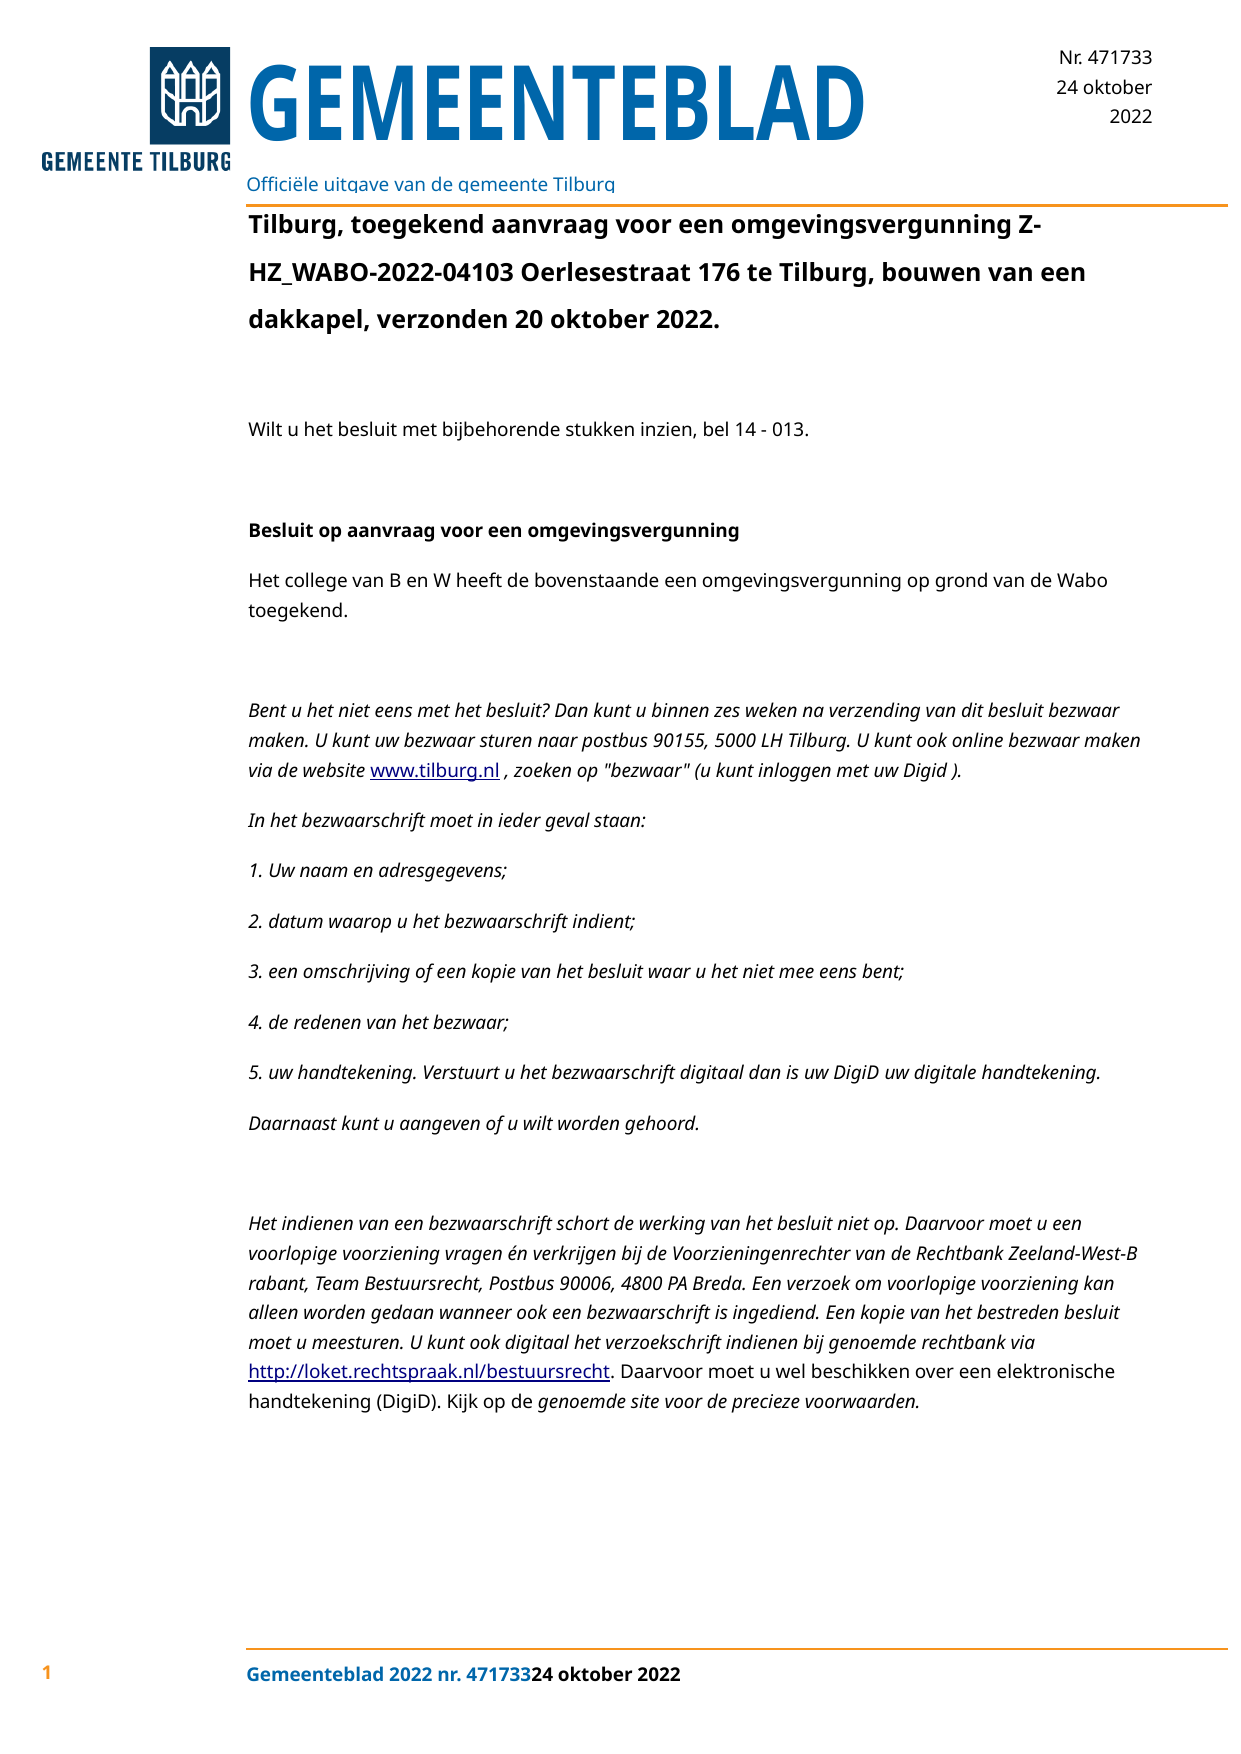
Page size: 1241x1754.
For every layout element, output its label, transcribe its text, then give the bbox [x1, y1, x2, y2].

text 3. een omschrijving of een kopie van het besluit waar u het niet mee eens bent; [248, 958, 1152, 984]
picture [41, 47, 231, 172]
text Het indienen van een bezwaarschrift schort de werking van het besluit niet op. Daarvoor moet u een voorlopige voorziening vragen én verkrijgen bij de Voorzieningenrechter van de Rechtbank Zeeland-West-B rabant, Team Bestuursrecht, Postbus 90006, 4800 PA Breda. Een verzoek om voorlopige voorziening kan alleen worden gedaan wanneer ook een bezwaarschrift is ingediend. Een kopie van het bestreden besluit moet u meesturen. U kunt ook digitaal het verzoekschrift indienen bij genoemde rechtbank via http://loket.rechtspraak.nl/bestuursrecht. Daarvoor moet u wel beschikken over een elektronische handtekening (DigiD). Kijk op de genoemde site voor de precieze voorwaarden. [248, 1211, 1152, 1414]
text Daarnaast kunt u aangeven of u wilt worden gehoord. [248, 1110, 1152, 1135]
text Wilt u het besluit met bijbehorende stukken inzien, bel 14 - 013. [248, 416, 1152, 442]
text In het bezwaarschrift moet in ieder geval staan: [248, 807, 1152, 833]
text Het college van B en W heeft de bovenstaande een omgevingsvergunning op grond van de Wabo toegekend. [248, 567, 1152, 622]
text 4. de redenen van het bezwaar; [248, 1009, 1152, 1034]
text 5. uw handtekening. Verstuurt u het bezwaarschrift digitaal dan is uw DigiD uw digitale handtekening. [248, 1059, 1152, 1085]
text 1. Uw naam en adresgegevens; [248, 858, 1152, 883]
text Besluit op aanvraag voor een omgevingsvergunning [248, 517, 1152, 542]
text Bent u het niet eens met het besluit? Dan kunt u binnen zes weken na verzending van dit besluit bezwaar maken. U kunt uw bezwaar sturen naar postbus 90155, 5000 LH Tilburg. U kunt ook online bezwaar maken via de website www.tilburg.nl , zoeken op "bezwaar" (u kunt inloggen met uw Digid ). [248, 698, 1152, 782]
text Tilburg, toegekend aanvraag voor een omgevingsvergunning Z-HZ_WABO-2022-04103 Oerlesestraat 176 te Tilburg, bouwen van een dakkapel, verzonden 20 oktober 2022. [248, 207, 1152, 336]
text 2. datum waarop u het bezwaarschrift indient; [248, 908, 1152, 934]
